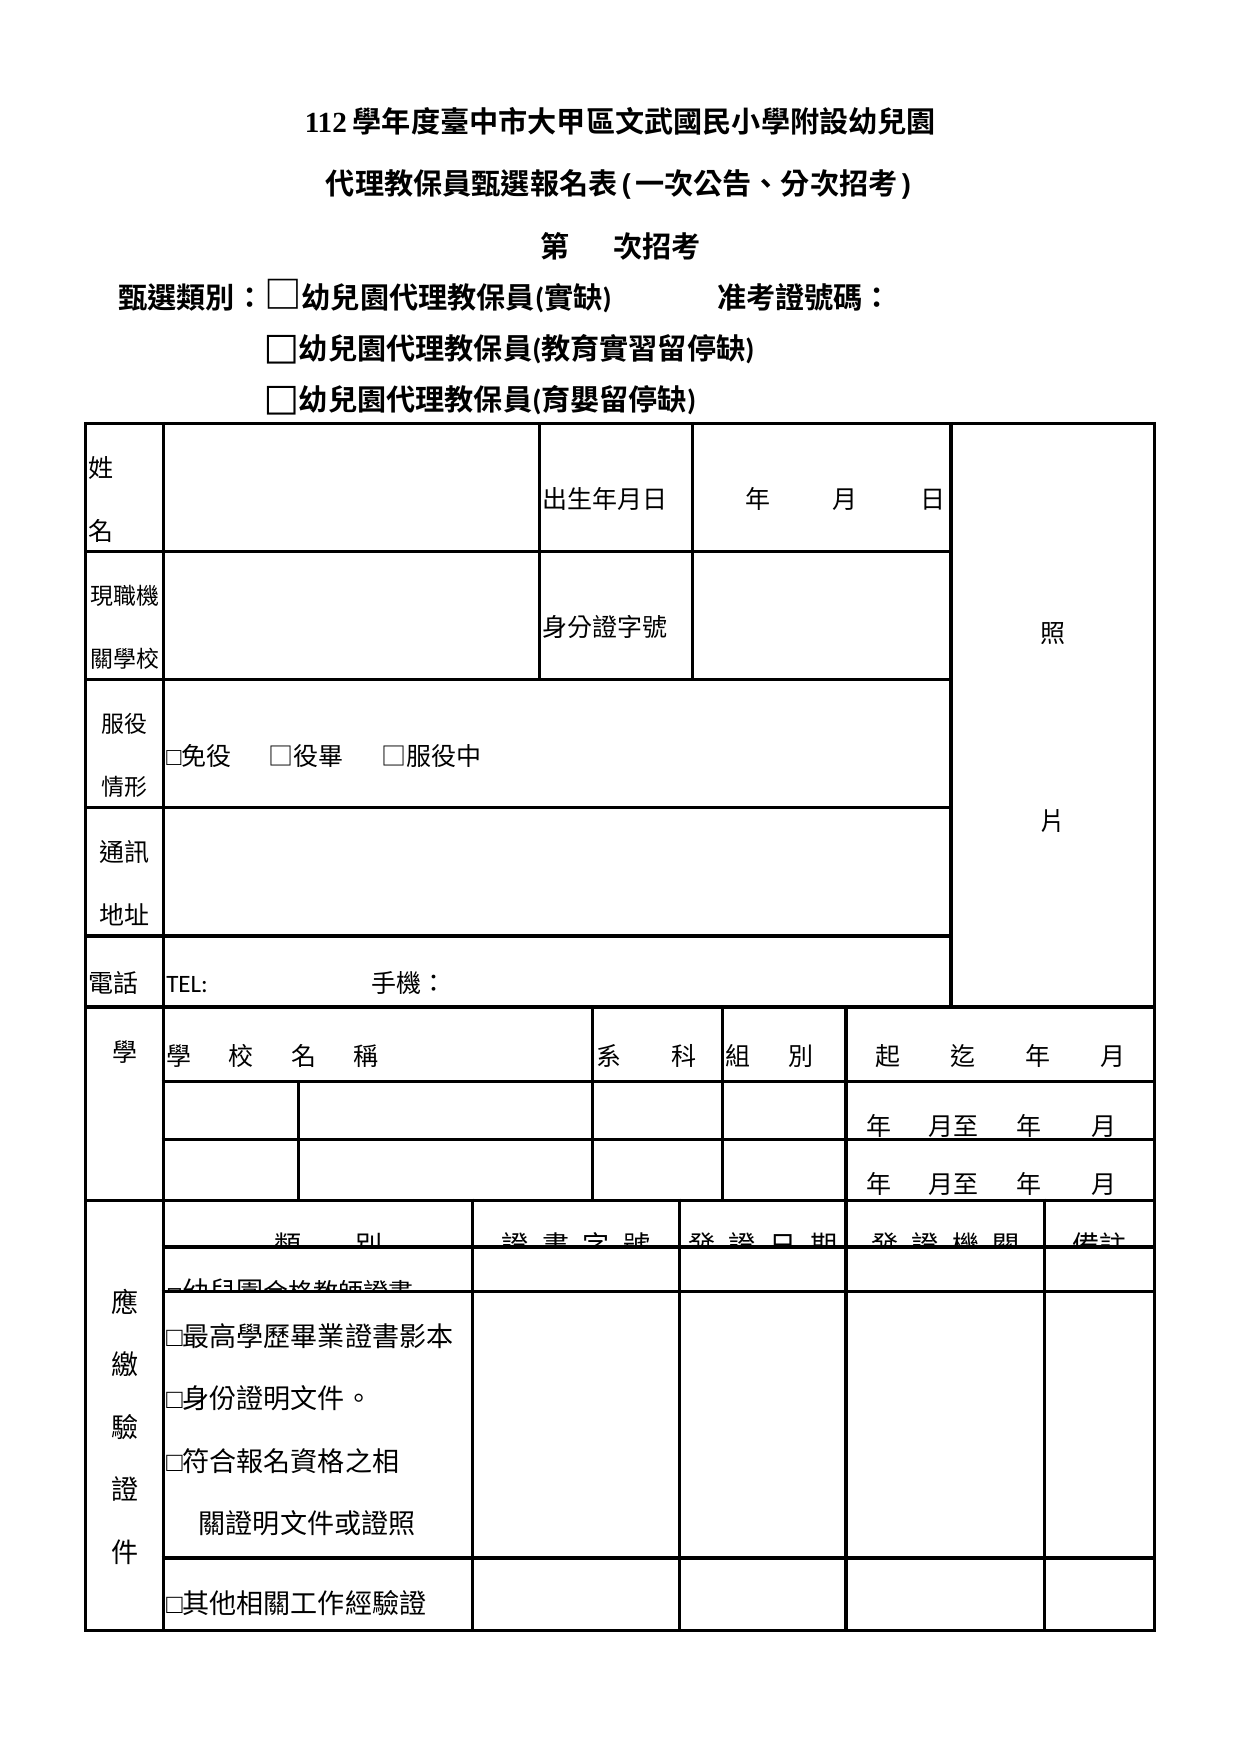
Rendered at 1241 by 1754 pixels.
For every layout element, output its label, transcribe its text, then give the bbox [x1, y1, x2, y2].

table_cell [165, 809, 949, 934]
table_cell 組 別 [724, 1009, 844, 1080]
table_cell [724, 1083, 844, 1138]
table_cell [681, 1249, 844, 1290]
table_cell [724, 1141, 844, 1198]
table_cell [165, 1083, 297, 1138]
text 甄選類別：□幼兒園代理教保員(實缺) 准考證號碼： [118, 265, 1122, 320]
table_cell 通訊地址 [87, 809, 162, 934]
table_cell 發 證 日 期 [681, 1202, 844, 1245]
table_cell 身分證字號 [541, 553, 691, 678]
table_cell 系 科 [594, 1009, 721, 1080]
table_cell 年 月至 年 月 [848, 1141, 1153, 1198]
table_header 姓 名 [87, 425, 162, 550]
text □幼兒園代理教保員(教育實習留停缺) [118, 320, 1122, 371]
table_cell [594, 1141, 721, 1198]
table_cell [474, 1560, 678, 1628]
table_cell [165, 553, 538, 678]
table_cell 起 迄 年 月 [848, 1009, 1153, 1080]
table_cell 學 歷 [87, 1009, 162, 1198]
table_cell [594, 1083, 721, 1138]
table_cell [681, 1560, 844, 1628]
table_header 年 月 日 [694, 425, 949, 550]
table_cell [681, 1293, 844, 1556]
table_cell [300, 1083, 591, 1138]
table_cell [848, 1249, 1043, 1290]
table_cell 服役 情形 [87, 681, 162, 806]
table_cell 應 繳 驗 證 件 [87, 1202, 162, 1628]
table_cell 電話 [87, 938, 162, 1005]
table_cell □最高學歷畢業證書影本 □身份證明文件。 □符合報名資格之相 關證明文件或證照 □基本救命術訓練證明 □切結書 □同意書 [165, 1293, 471, 1556]
table_cell [848, 1560, 1043, 1628]
table_cell [1046, 1560, 1153, 1628]
table_cell 現職機關學校 [87, 553, 162, 678]
table_cell [474, 1249, 678, 1290]
table_cell 證 書 字 號 [474, 1202, 678, 1245]
table_cell [300, 1141, 591, 1198]
table_cell [165, 1141, 297, 1198]
table_cell [474, 1293, 678, 1556]
table_cell [848, 1293, 1043, 1556]
table_cell 類 別 [165, 1202, 471, 1245]
text 第 次招考 [118, 203, 1122, 265]
table_cell □其他相關工作經驗證 明資料影本 [165, 1560, 471, 1628]
table_cell TEL: 手機： [165, 938, 949, 1005]
table_header 照 片 [953, 425, 1153, 1005]
text □幼兒園代理教保員(育嬰留停缺) [118, 371, 1122, 422]
table_cell □免役 □役畢 □服役中 [165, 681, 949, 806]
table_header 出生年月日 [541, 425, 691, 550]
table_cell 年 月至 年 月 [848, 1083, 1153, 1138]
table_cell [1046, 1249, 1153, 1290]
table_header [165, 425, 538, 550]
table_cell [1046, 1293, 1153, 1556]
table_cell 備註 [1046, 1202, 1153, 1245]
table_cell □幼兒園合格教師證書 [165, 1249, 471, 1290]
table_cell [694, 553, 949, 678]
text 代理教保員甄選報名表(一次公告、分次招考) [118, 140, 1122, 203]
table_cell 發 證 機 關 [848, 1202, 1043, 1245]
text 112學年度臺中市大甲區文武國民小學附設幼兒園 [118, 78, 1122, 140]
table_cell 學 校 名 稱 [165, 1009, 591, 1080]
